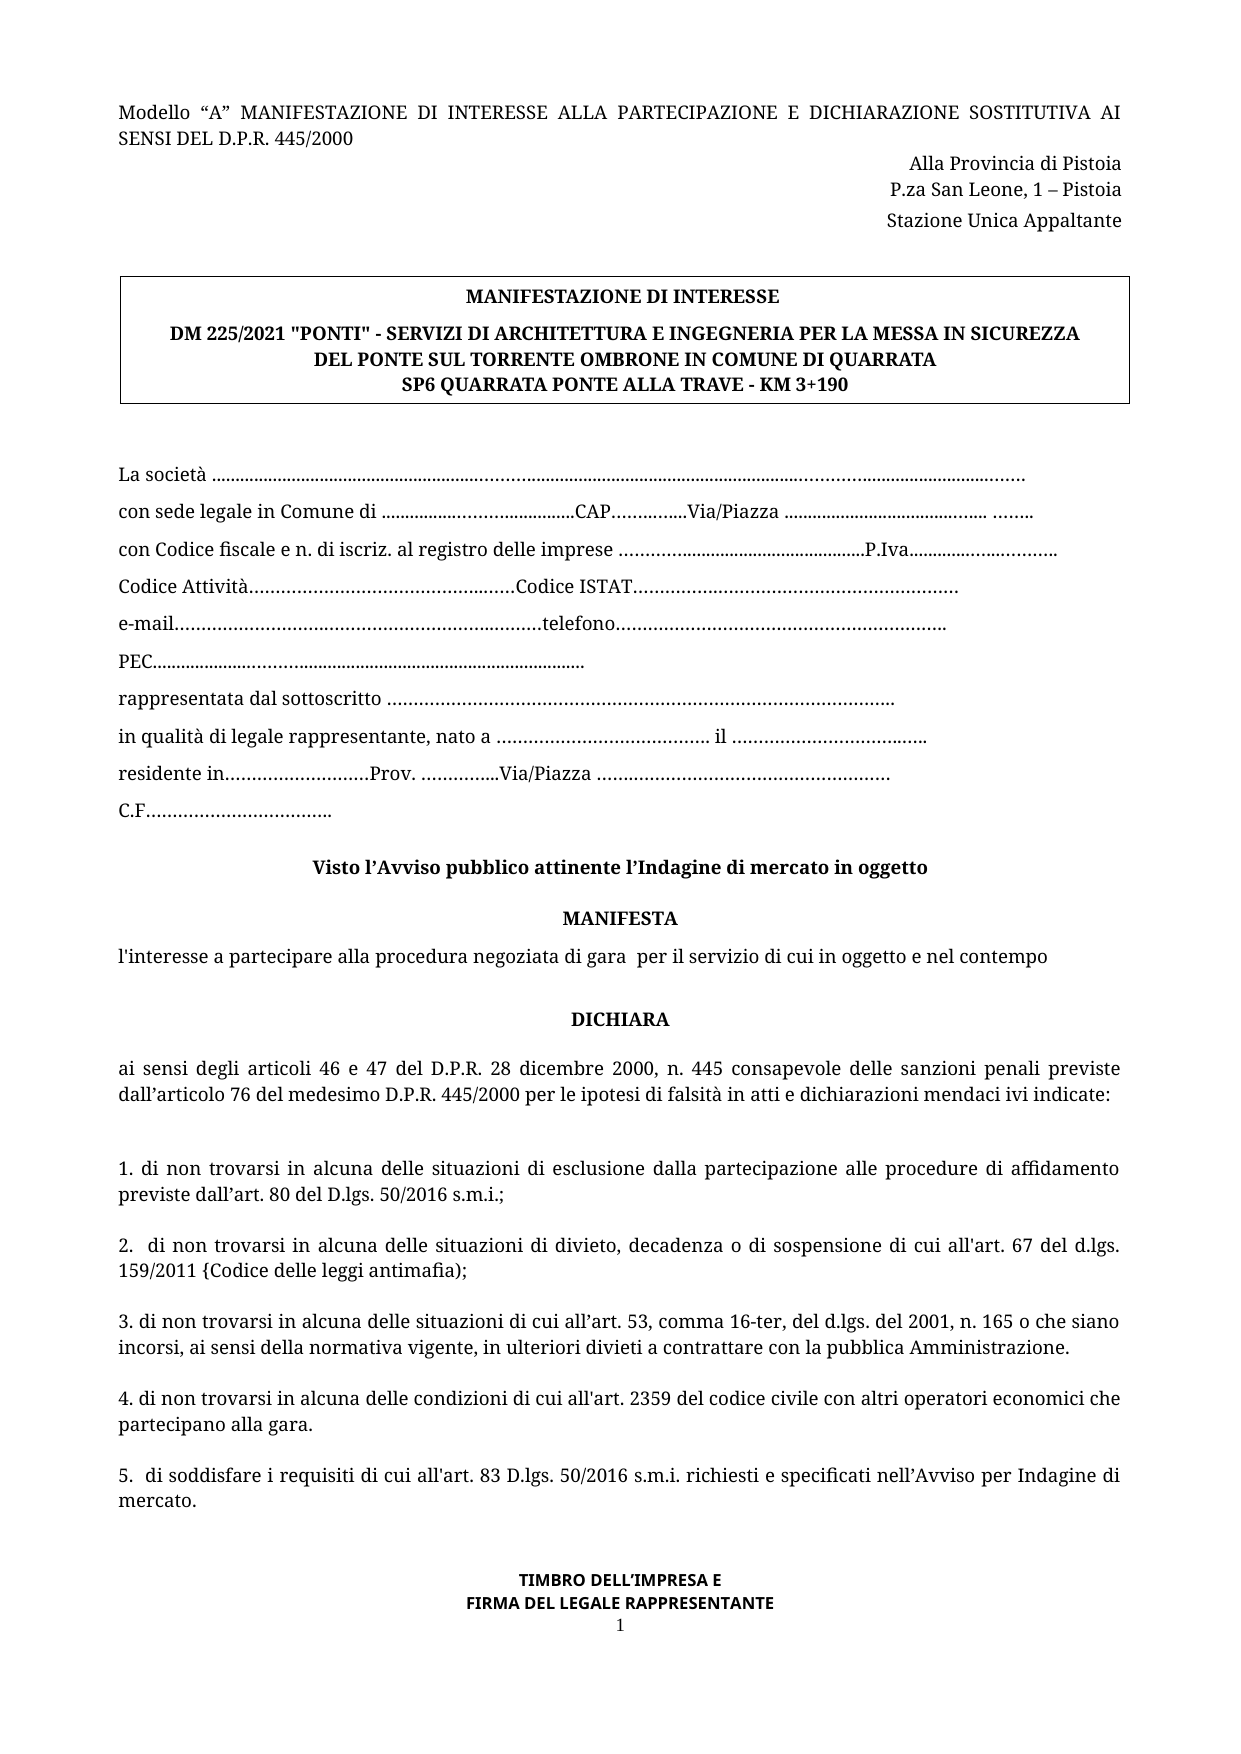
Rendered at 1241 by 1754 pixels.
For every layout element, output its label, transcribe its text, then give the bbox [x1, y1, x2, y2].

text L'INTERESSE A partecipare alla procedura negoziata di gara per il servizio di cui in oggetto e nel contempo [118, 943, 1122, 969]
text Modello “A” MANIFESTAZIONE DI INTERESSE ALLA PARTECIPAZIONE E DICHIARAZIONE SOSTITUTIVA AI SENSI DEL D.P.R. 445/2000 [118, 99, 1122, 150]
text Codice Attività……………………………………..……Codice ISTAT…………….……………………………………… [118, 573, 1122, 599]
text Visto l’Avviso pubblico attinente l’Indagine di mercato in oggetto [118, 855, 1122, 880]
text Alla Provincia di Pistoia [118, 150, 1122, 176]
text ai sensi degli articoli 46 e 47 del D.P.R. 28 dicembre 2000, n. 445 consapevole delle sanzioni penali previste dall’articolo 76 del medesimo D.P.R. 445/2000 per le ipotesi di falsità in atti e dichiarazioni mendaci ivi indicate: [118, 1055, 1122, 1106]
text con sede legale in Comune di ................………...............CAP……..…....Via/Piazza ....................................….... …….. [118, 498, 1122, 524]
text 3. di non trovarsi in alcuna delle situazioni di cui all’art. 53, comma 16-ter, del d.lgs. del 2001, n. 165 o che siano incorsi, ai sensi della normativa vigente, in ulteriori divieti a contrattare con la pubblica Amministrazione. [118, 1309, 1122, 1360]
text e-mail……………………….…………………………..………telefono…………………………………………………….. [118, 611, 1122, 636]
text MANIFESTA [118, 906, 1122, 931]
text 2. di non trovarsi in alcuna delle situazioni di divieto, decadenza o di sospensione di cui all'art. 67 del d.lgs. 159/2011 {Codice delle leggi antimafia); [118, 1232, 1122, 1283]
text 5. di soddisfare i requisiti di cui all'art. 83 D.lgs. 50/2016 s.m.i. richiesti e specificati nell’Avviso per Indagine di mercato. [118, 1462, 1122, 1513]
text P.za San Leone, 1 – Pistoia [118, 176, 1122, 201]
text DICHIARA [118, 1006, 1122, 1032]
text residente in………………………Prov. …………...Via/Piazza …….………………………………………… [118, 760, 1122, 786]
text Stazione Unica Appaltante [118, 207, 1122, 233]
text C.F…………………………….. [118, 798, 1122, 823]
text rappresentata dal sottoscritto ………………………………………………………………………………….. [118, 686, 1122, 711]
text in qualità di legale rappresentante, nato a …………………………………. il …………………………..….. [118, 723, 1122, 748]
table_header MANIFESTAZIONE DI INTERESSE DM 225/2021 "PONTI" - SERVIZI DI ARCHITETTURA E INGEGNERIA PER LA MESSA IN SICUREZZA DEL PONTE SUL TORRENTE OMBRONE IN COMUNE DI QUARRATA SP6 QUARRATA PONTE ALLA TRAVE - KM 3+190 [121, 277, 1129, 403]
text 1. di non trovarsi in alcuna delle situazioni di esclusione dalla partecipazione alle procedure di affidamento previste dall’art. 80 del D.lgs. 50/2016 s.m.i.; [118, 1156, 1122, 1207]
text PEC.....................………............................................................. [118, 648, 1122, 674]
text con Codice fiscale e n. di iscriz. al registro delle imprese ………….......................................P.Iva.............…...……….. [118, 536, 1122, 561]
text 4. di non trovarsi in alcuna delle condizioni di cui all'art. 2359 del codice civile con altri operatori economici che partecipano alla gara. [118, 1385, 1122, 1436]
text La società .........................................................………..........................................................…………...........................……. [118, 461, 1122, 487]
